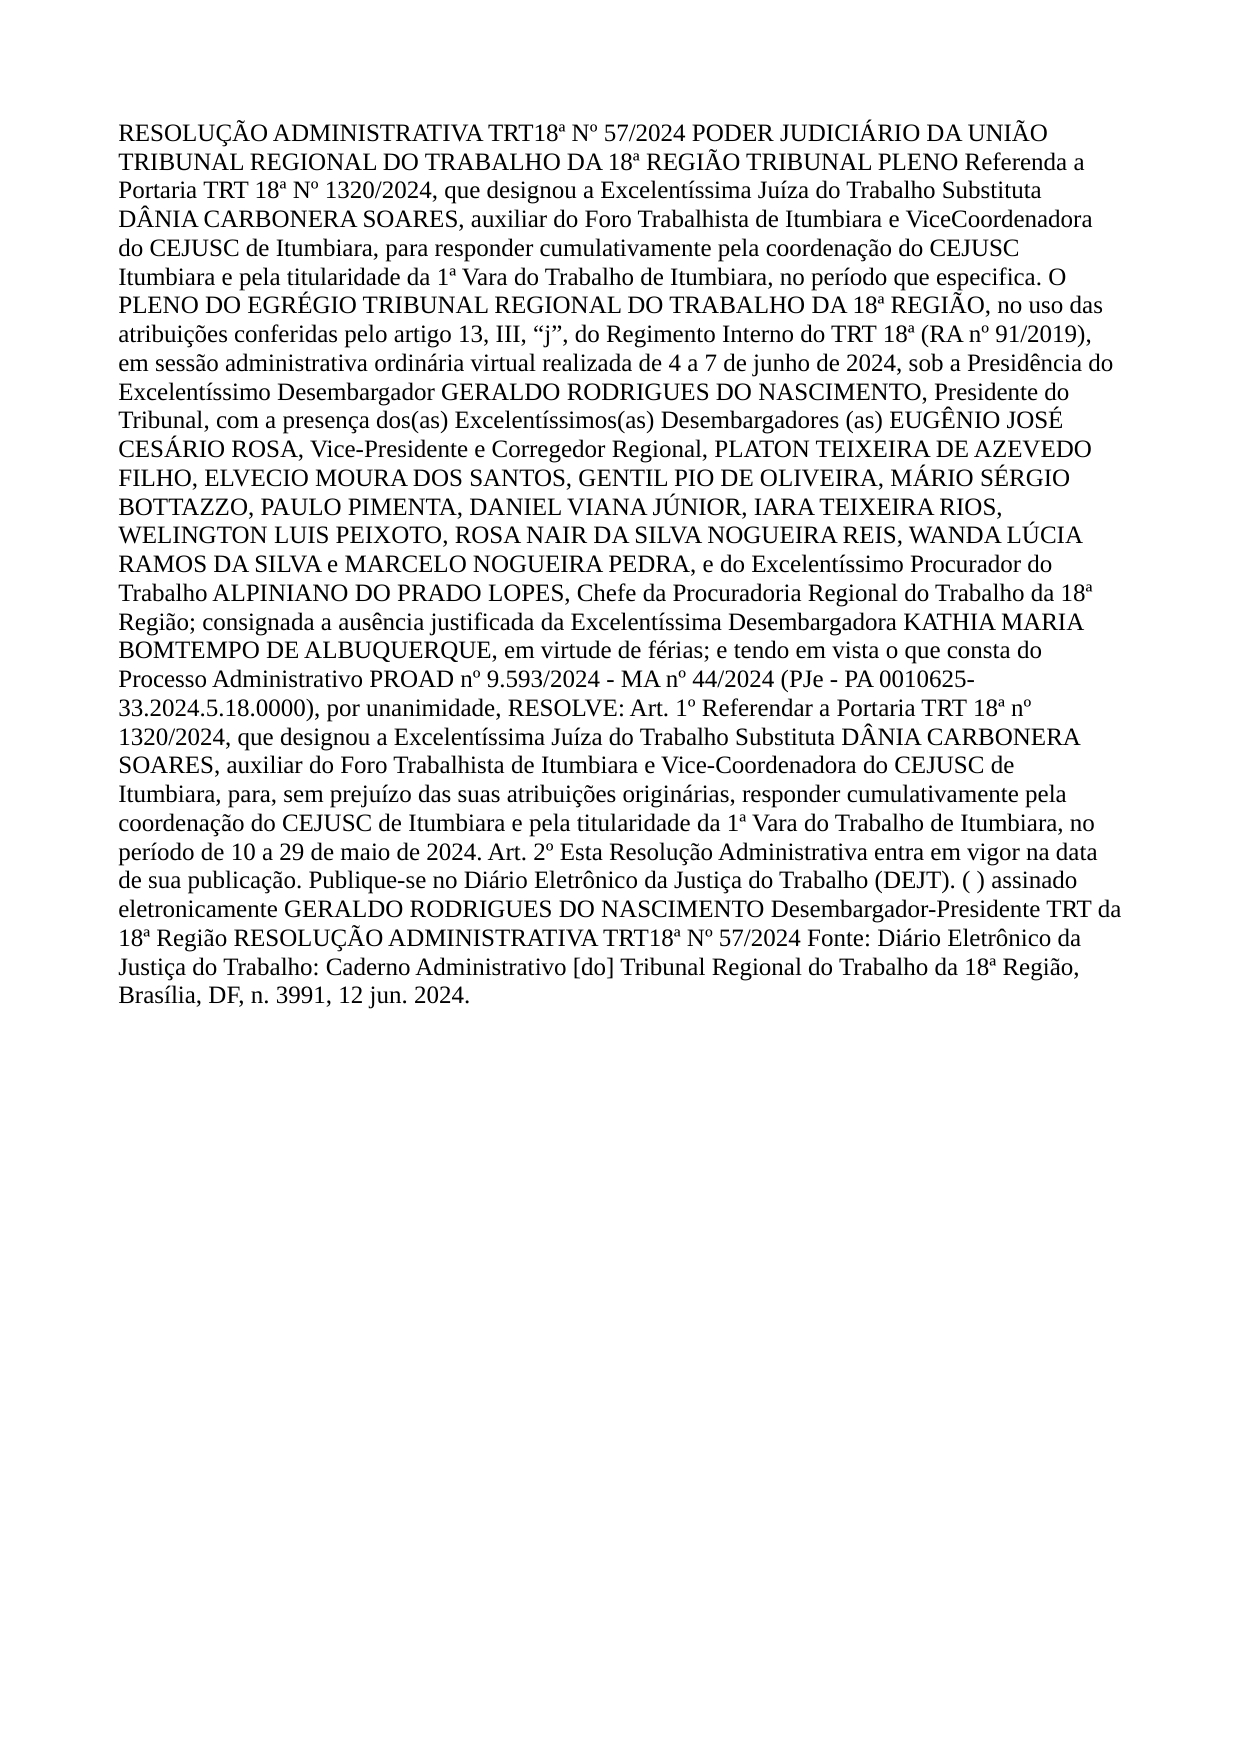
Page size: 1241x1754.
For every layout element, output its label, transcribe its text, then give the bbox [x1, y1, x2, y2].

text RESOLUÇÃO ADMINISTRATIVA TRT18ª Nº 57/2024 PODER JUDICIÁRIO DA UNIÃO TRIBUNAL REGIONAL DO TRABALHO DA 18ª REGIÃO TRIBUNAL PLENO Referenda a Portaria TRT 18ª Nº 1320/2024, que designou a Excelentíssima Juíza do Trabalho Substituta DÂNIA CARBONERA SOARES, auxiliar do Foro Trabalhista de Itumbiara e ViceCoordenadora do CEJUSC de Itumbiara, para responder cumulativamente pela coordenação do CEJUSC Itumbiara e pela titularidade da 1ª Vara do Trabalho de Itumbiara, no período que especifica. O PLENO DO EGRÉGIO TRIBUNAL REGIONAL DO TRABALHO DA 18ª REGIÃO, no uso das atribuições conferidas pelo artigo 13, III, “j”, do Regimento Interno do TRT 18ª (RA nº 91/2019), em sessão administrativa ordinária virtual realizada de 4 a 7 de junho de 2024, sob a Presidência do Excelentíssimo Desembargador GERALDO RODRIGUES DO NASCIMENTO, Presidente do Tribunal, com a presença dos(as) Excelentíssimos(as) Desembargadores (as) EUGÊNIO JOSÉ CESÁRIO ROSA, Vice-Presidente e Corregedor Regional, PLATON TEIXEIRA DE AZEVEDO FILHO, ELVECIO MOURA DOS SANTOS, GENTIL PIO DE OLIVEIRA, MÁRIO SÉRGIO BOTTAZZO, PAULO PIMENTA, DANIEL VIANA JÚNIOR, IARA TEIXEIRA RIOS, WELINGTON LUIS PEIXOTO, ROSA NAIR DA SILVA NOGUEIRA REIS, WANDA LÚCIA RAMOS DA SILVA e MARCELO NOGUEIRA PEDRA, e do Excelentíssimo Procurador do Trabalho ALPINIANO DO PRADO LOPES, Chefe da Procuradoria Regional do Trabalho da 18ª Região; consignada a ausência justificada da Excelentíssima Desembargadora KATHIA MARIA BOMTEMPO DE ALBUQUERQUE, em virtude de férias; e tendo em vista o que consta do Processo Administrativo PROAD nº 9.593/2024 - MA nº 44/2024 (PJe - PA 0010625- 33.2024.5.18.0000), por unanimidade, RESOLVE: Art. 1º Referendar a Portaria TRT 18ª nº 1320/2024, que designou a Excelentíssima Juíza do Trabalho Substituta DÂNIA CARBONERA SOARES, auxiliar do Foro Trabalhista de Itumbiara e Vice-Coordenadora do CEJUSC de Itumbiara, para, sem prejuízo das suas atribuições originárias, responder cumulativamente pela coordenação do CEJUSC de Itumbiara e pela titularidade da 1ª Vara do Trabalho de Itumbiara, no período de 10 a 29 de maio de 2024. Art. 2º Esta Resolução Administrativa entra em vigor na data de sua publicação. Publique-se no Diário Eletrônico da Justiça do Trabalho (DEJT). ( ) assinado eletronicamente GERALDO RODRIGUES DO NASCIMENTO Desembargador-Presidente TRT da 18ª Região RESOLUÇÃO ADMINISTRATIVA TRT18ª Nº 57/2024 Fonte: Diário Eletrônico da Justiça do Trabalho: Caderno Administrativo [do] Tribunal Regional do Trabalho da 18ª Região, Brasília, DF, n. 3991, 12 jun. 2024. [118, 118, 1122, 1009]
